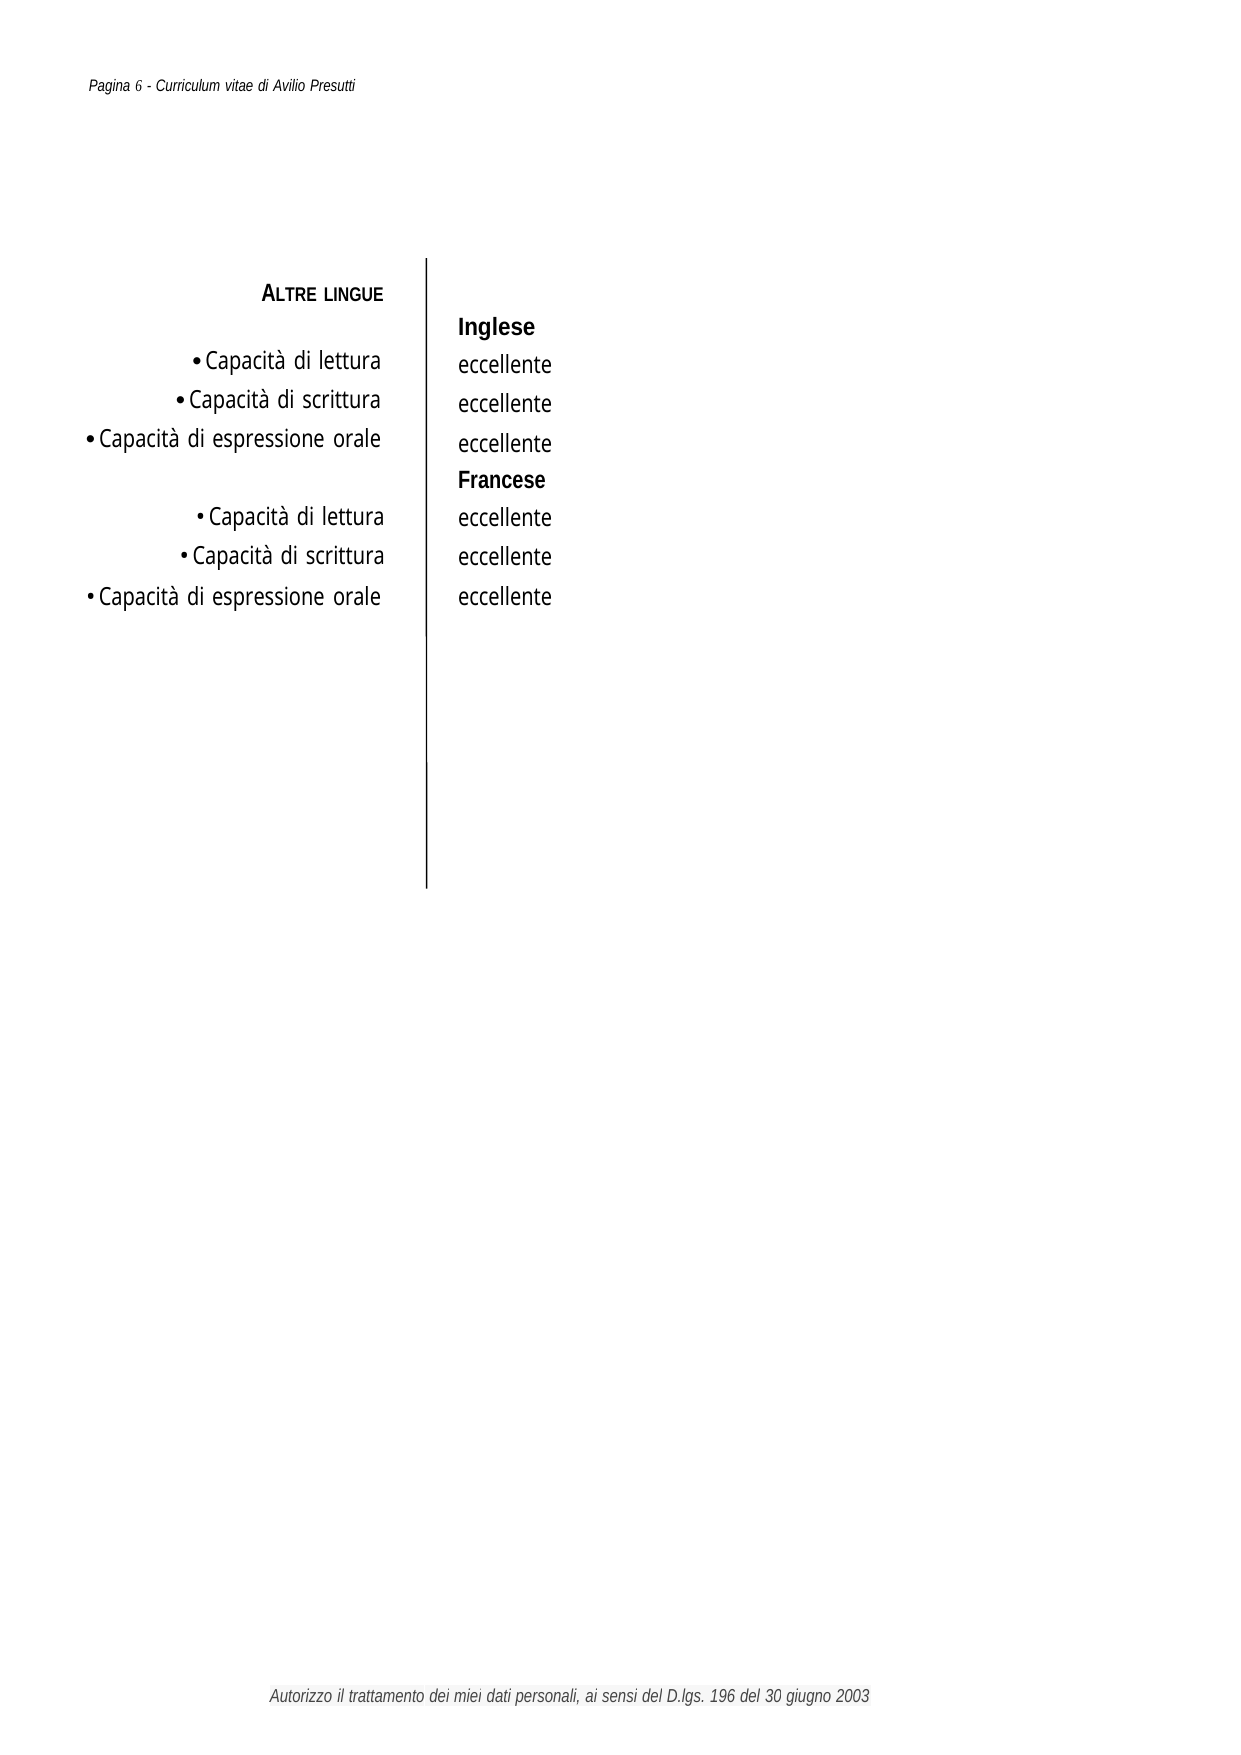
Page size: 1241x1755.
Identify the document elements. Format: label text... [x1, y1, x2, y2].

text ALTRE LINGUE [261, 278, 388, 306]
list Capacità di espressione orale [64, 420, 381, 454]
list Capacità di espressione orale [64, 579, 381, 613]
list Capacità di lettura [64, 498, 384, 533]
list Capacità di lettura [64, 343, 381, 377]
list Capacità di scrittura [64, 382, 381, 416]
list Capacità di scrittura [64, 538, 384, 572]
text Inglese eccellente eccellente eccellente Francese eccellente eccellente eccellente [458, 312, 624, 613]
